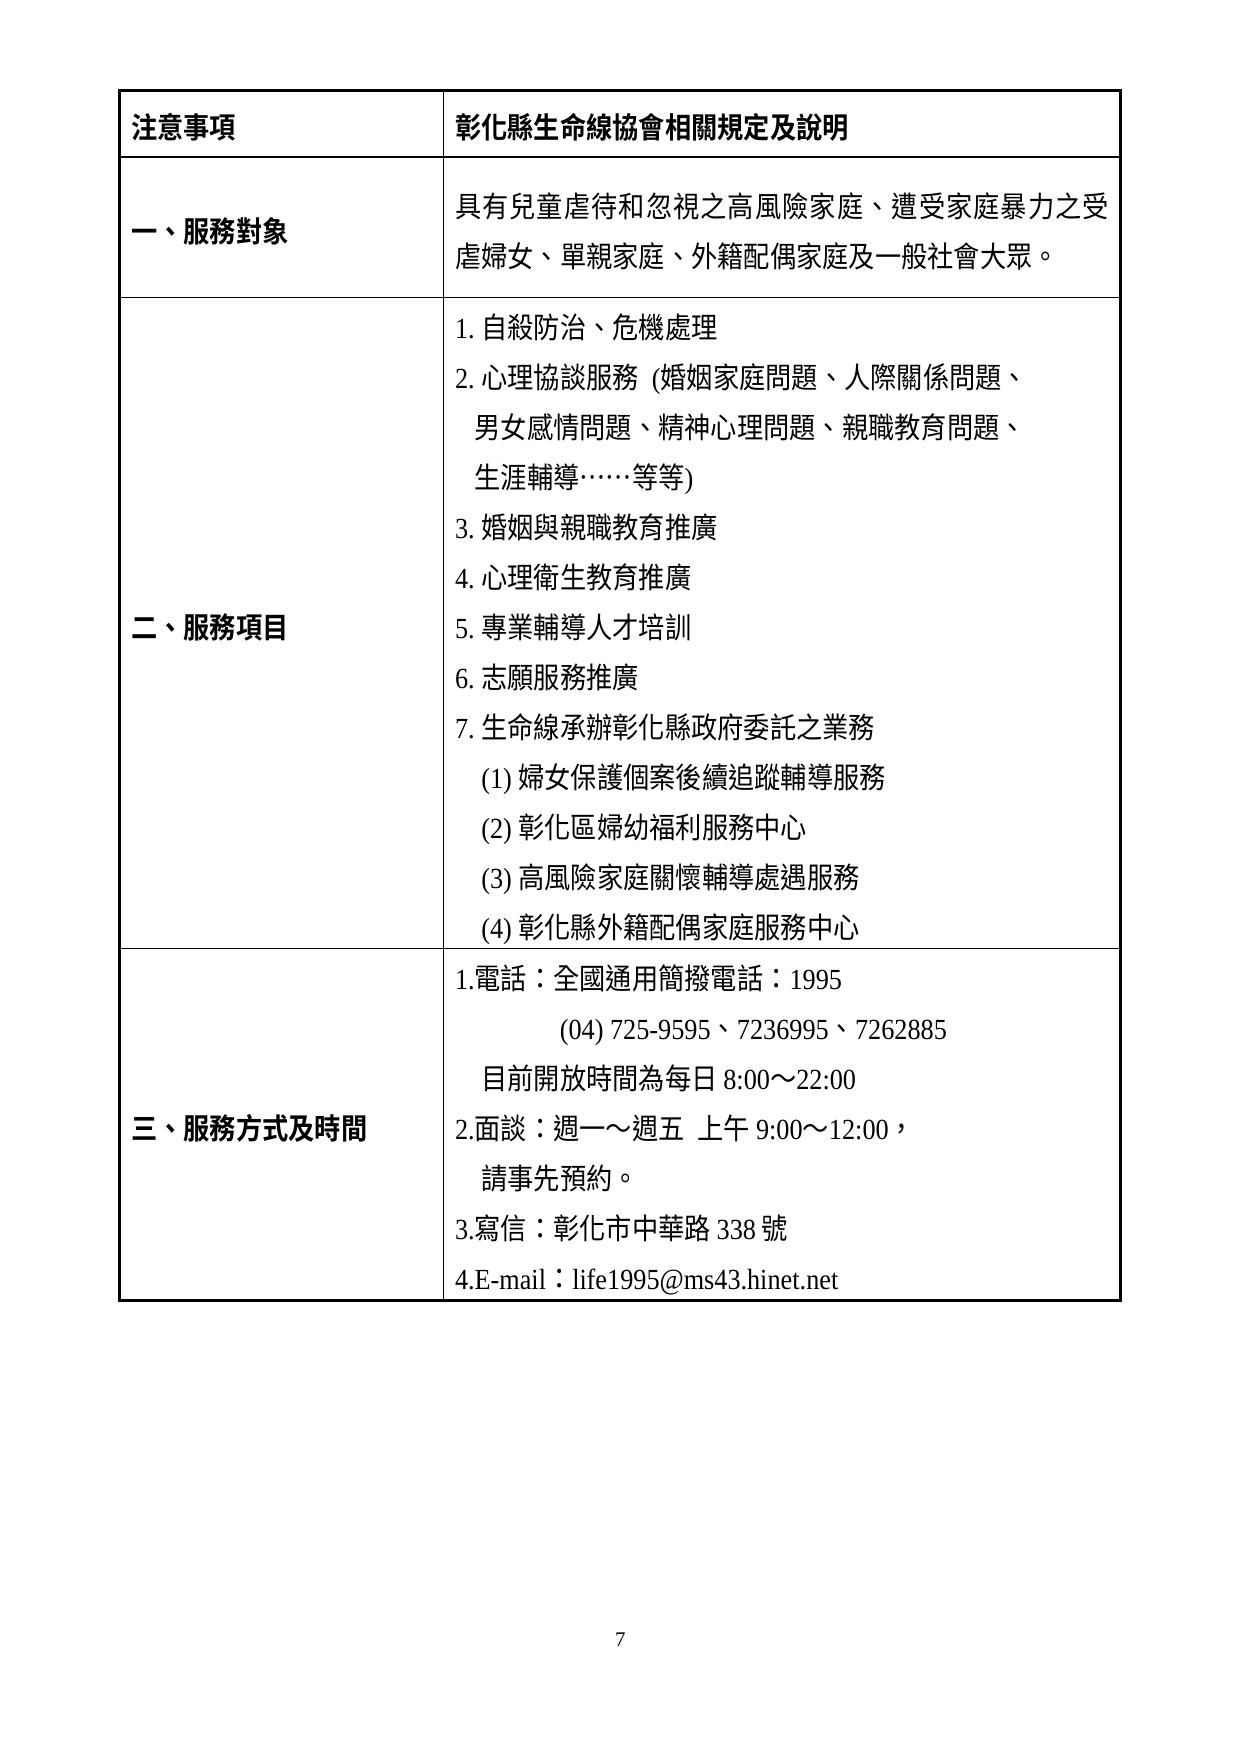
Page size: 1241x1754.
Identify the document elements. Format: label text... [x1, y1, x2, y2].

table_cell 具有兒童虐待和忽視之高風險家庭、遭受家庭暴力之受虐婦女、單親家庭、外籍配偶家庭及一般社會大眾。 [444, 158, 1119, 297]
table_cell 三、服務方式及時間 [121, 949, 443, 1299]
table_header 注意事項 [121, 92, 443, 156]
table_cell 1.電話：全國通用簡撥電話：1995 (04) 725-9595、7236995、7262885 目前開放時間為每日8:00～22:00 2.面談：週一～週五 上午9:00～12:00， 請事先預約。 3.寫信：彰化市中華路338號 4.E-mail：life1995@ms43.hinet.net [444, 949, 1119, 1299]
table_cell 1. 自殺防治、危機處理 2. 心理協談服務 (婚姻家庭問題、人際關係問題、 男女感情問題、精神心理問題、親職教育問題、 生涯輔導……等等) 3. 婚姻與親職教育推廣 4. 心理衛生教育推廣 5. 專業輔導人才培訓 6. 志願服務推廣 7. 生命線承辦彰化縣政府委託之業務 (1) 婦女保護個案後續追蹤輔導服務 (2) 彰化區婦幼福利服務中心 (3) 高風險家庭關懷輔導處遇服務 (4) 彰化縣外籍配偶家庭服務中心 [444, 298, 1119, 948]
table_cell 二、服務項目 [121, 298, 443, 948]
table_header 彰化縣生命線協會相關規定及說明 [444, 92, 1119, 156]
table_cell 一、服務對象 [121, 158, 443, 297]
